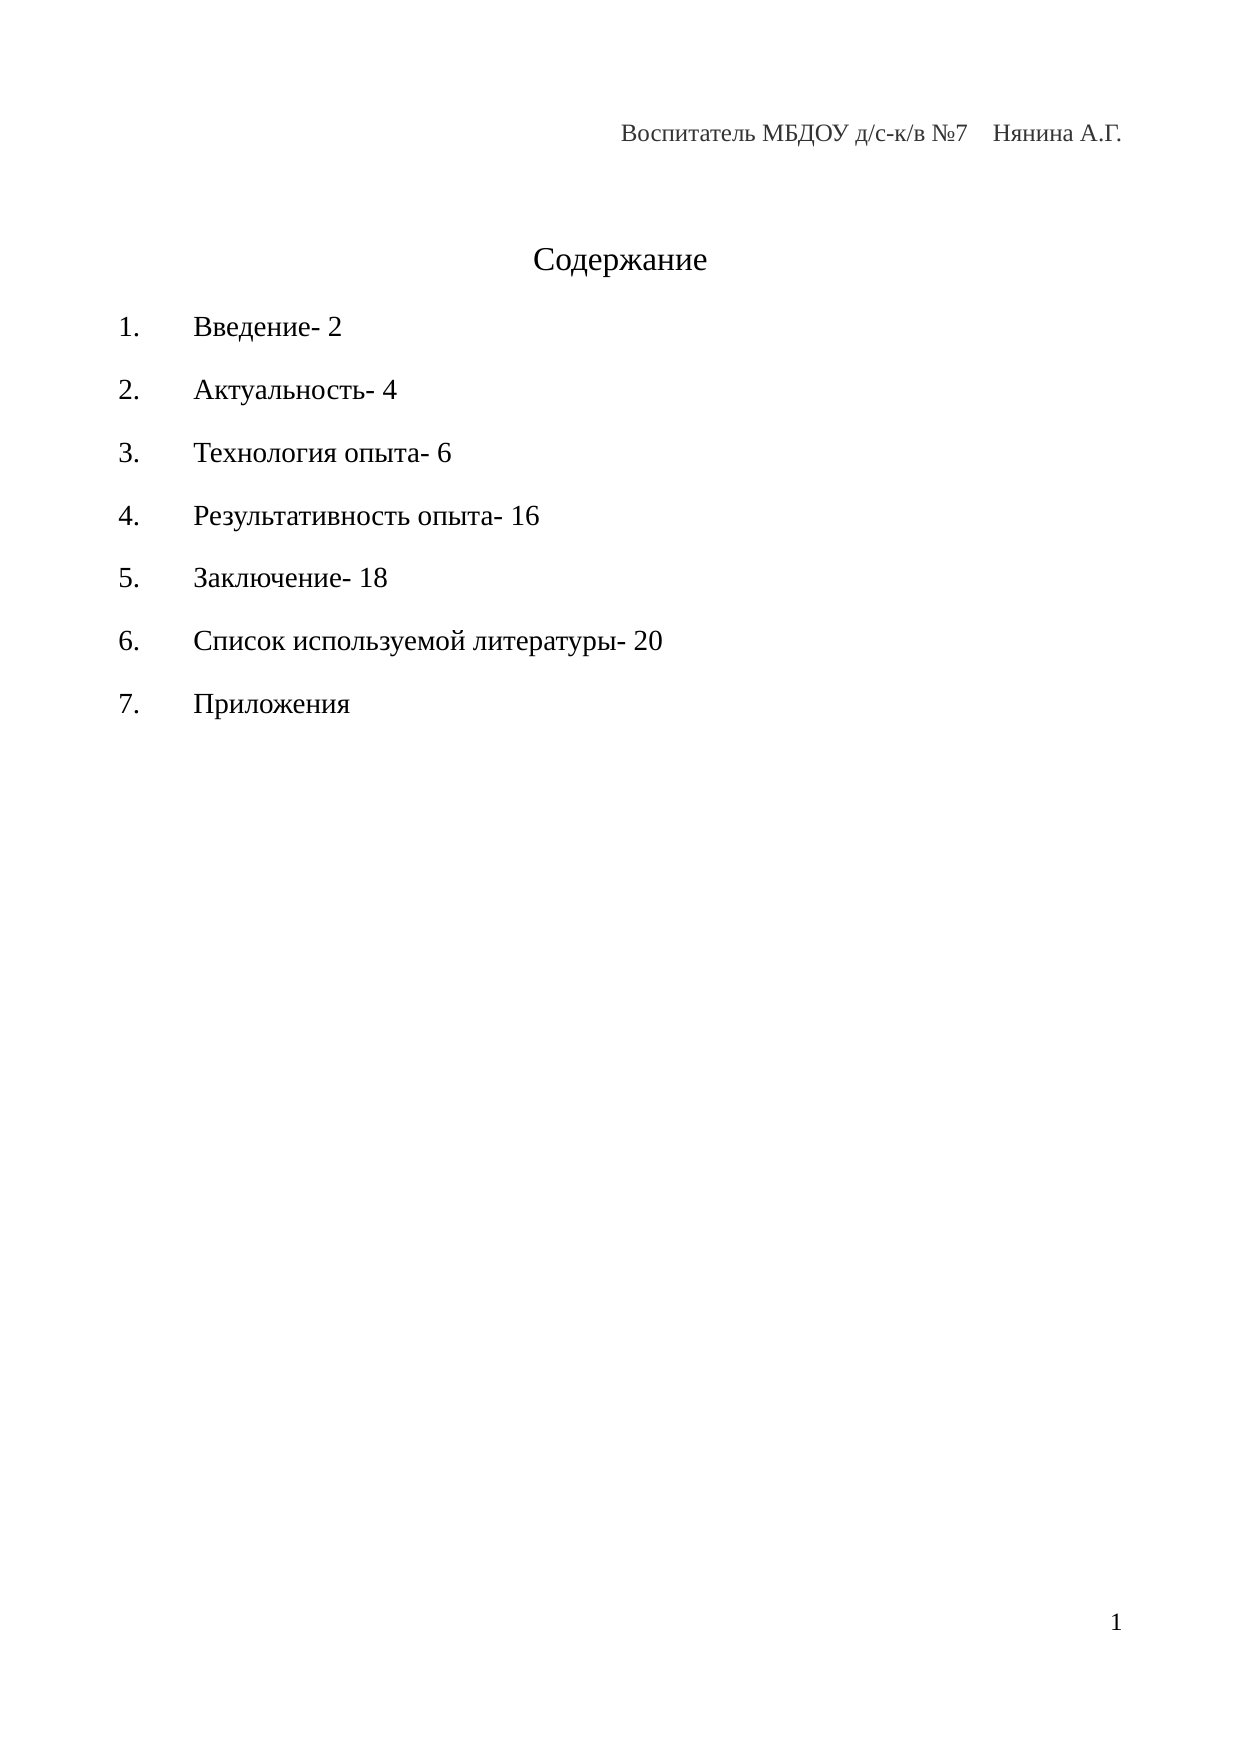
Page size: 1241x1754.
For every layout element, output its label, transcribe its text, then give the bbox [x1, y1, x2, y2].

list Приложения [118, 686, 1122, 719]
list Актуальность- 4 [118, 372, 1122, 406]
list Заключение- 18 [118, 560, 1122, 594]
text Содержание [118, 239, 1122, 277]
list Список используемой литературы- 20 [118, 623, 1122, 657]
list Технология опыта- 6 [118, 435, 1122, 468]
list Введение- 2 [118, 309, 1122, 343]
list Результативность опыта- 16 [118, 498, 1122, 531]
